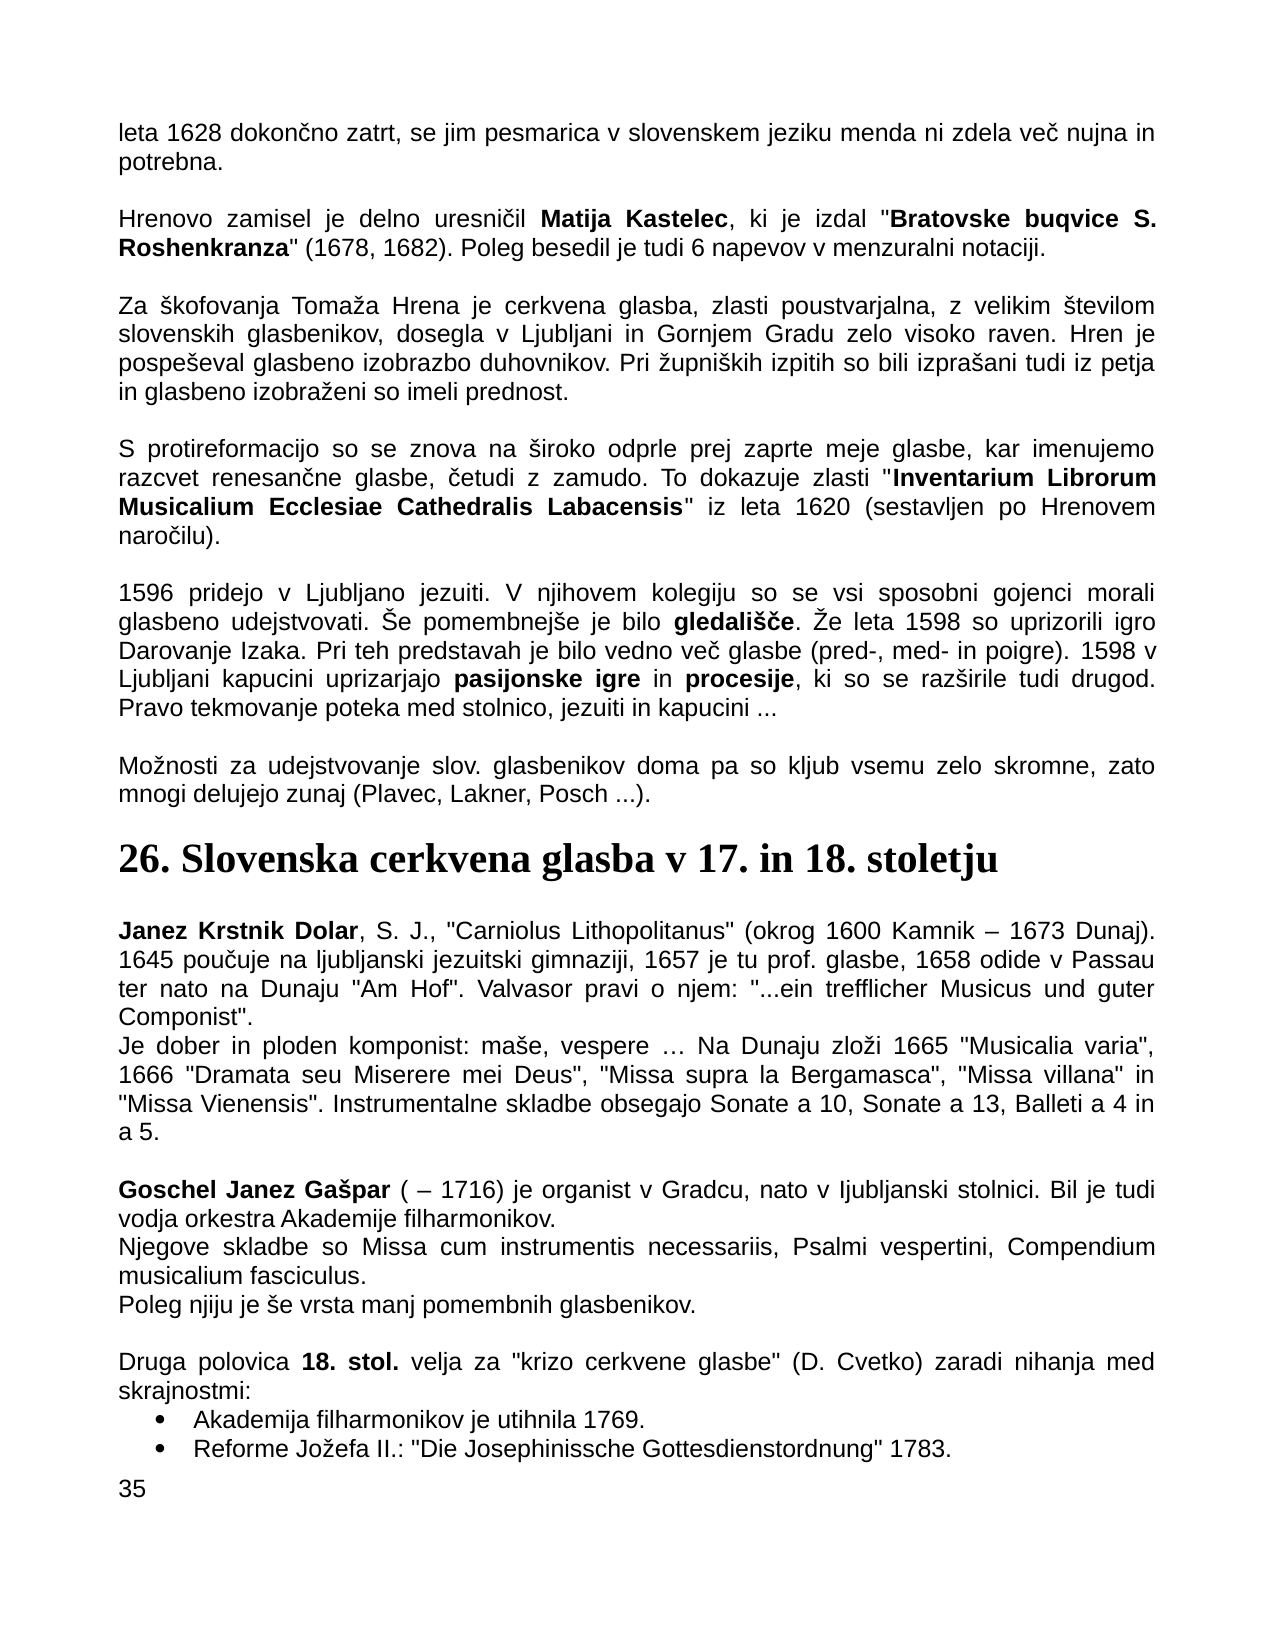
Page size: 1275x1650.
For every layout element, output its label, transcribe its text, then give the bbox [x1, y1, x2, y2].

text Goschel Janez Gašpar ( – 1716) je organist v Gradcu, nato v Ijubljanski stolnici. Bil je tudi vodja orkestra Akademije filharmonikov. [118, 1175, 1157, 1232]
list Akademija filharmonikov je utihnila 1769. [156, 1405, 1157, 1434]
text Hrenovo zamisel je delno uresničil Matija Kastelec, ki je izdal "Bratovske buqvice S. Roshenkranza" (1678, 1682). Poleg besedil je tudi 6 napevov v menzuralni notaciji. [118, 204, 1157, 262]
text Njegove skladbe so Missa cum instrumentis necessariis, Psalmi vespertini, Compendium musicalium fasciculus. [118, 1232, 1157, 1290]
subtitle 26. Slovenska cerkvena glasba v 17. in 18. stoletju [118, 833, 1157, 881]
text S protireformacijo so se znova na široko odprle prej zaprte meje glasbe, kar imenujemo razcvet renesančne glasbe, četudi z zamudo. To dokazuje zlasti "Inventarium Librorum Musicalium Ecclesiae Cathedralis Labacensis" iz leta 1620 (sestavljen po Hrenovem naročilu). [118, 434, 1157, 549]
text Možnosti za udejstvovanje slov. glasbenikov doma pa so kljub vsemu zelo skromne, zato mnogi delujejo zunaj (Plavec, Lakner, Posch ...). [118, 751, 1157, 808]
list Reforme Jožefa II.: "Die Josephinissche Gottesdienstordnung" 1783. [156, 1434, 1157, 1462]
text Druga polovica 18. stol. velja za "krizo cerkvene glasbe" (D. Cvetko) zaradi nihanja med skrajnostmi: [118, 1347, 1157, 1405]
text Za škofovanja Tomaža Hrena je cerkvena glasba, zlasti poustvarjalna, z velikim številom slovenskih glasbenikov, dosegla v Ljubljani in Gornjem Gradu zelo visoko raven. Hren je pospeševal glasbeno izobrazbo duhovnikov. Pri župniških izpitih so bili izprašani tudi iz petja in glasbeno izobraženi so imeli prednost. [118, 291, 1157, 406]
text Je dober in ploden komponist: maše, vespere … Na Dunaju zloži 1665 "Musicalia varia", 1666 "Dramata seu Miserere mei Deus", "Missa supra la Bergamasca", "Missa villana" in "Missa Vienensis". Instrumentalne skladbe obsegajo Sonate a 10, Sonate a 13, Balleti a 4 in a 5. [118, 1031, 1157, 1146]
text 1596 pridejo v Ljubljano jezuiti. V njihovem kolegiju so se vsi sposobni gojenci morali glasbeno udejstvovati. Še pomembnejše je bilo gledališče. Že leta 1598 so uprizorili igro Darovanje Izaka. Pri teh predstavah je bilo vedno več glasbe (pred-, med- in poigre). 1598 v Ljubljani kapucini uprizarjajo pasijonske igre in procesije, ki so se razširile tudi drugod. Pravo tekmovanje poteka med stolnico, jezuiti in kapucini ... [118, 578, 1157, 722]
text leta 1628 dokončno zatrt, se jim pesmarica v slovenskem jeziku menda ni zdela več nujna in potrebna. [118, 118, 1157, 176]
text Janez Krstnik Dolar, S. J., "Carniolus Lithopolitanus" (okrog 1600 Kamnik – 1673 Dunaj). 1645 poučuje na ljubljanski jezuitski gimnaziji, 1657 je tu prof. glasbe, 1658 odide v Passau ter nato na Dunaju "Am Hof". Valvasor pravi o njem: "...ein trefflicher Musicus und guter Componist". [118, 916, 1157, 1031]
text Poleg njiju je še vrsta manj pomembnih glasbenikov. [118, 1290, 1157, 1318]
